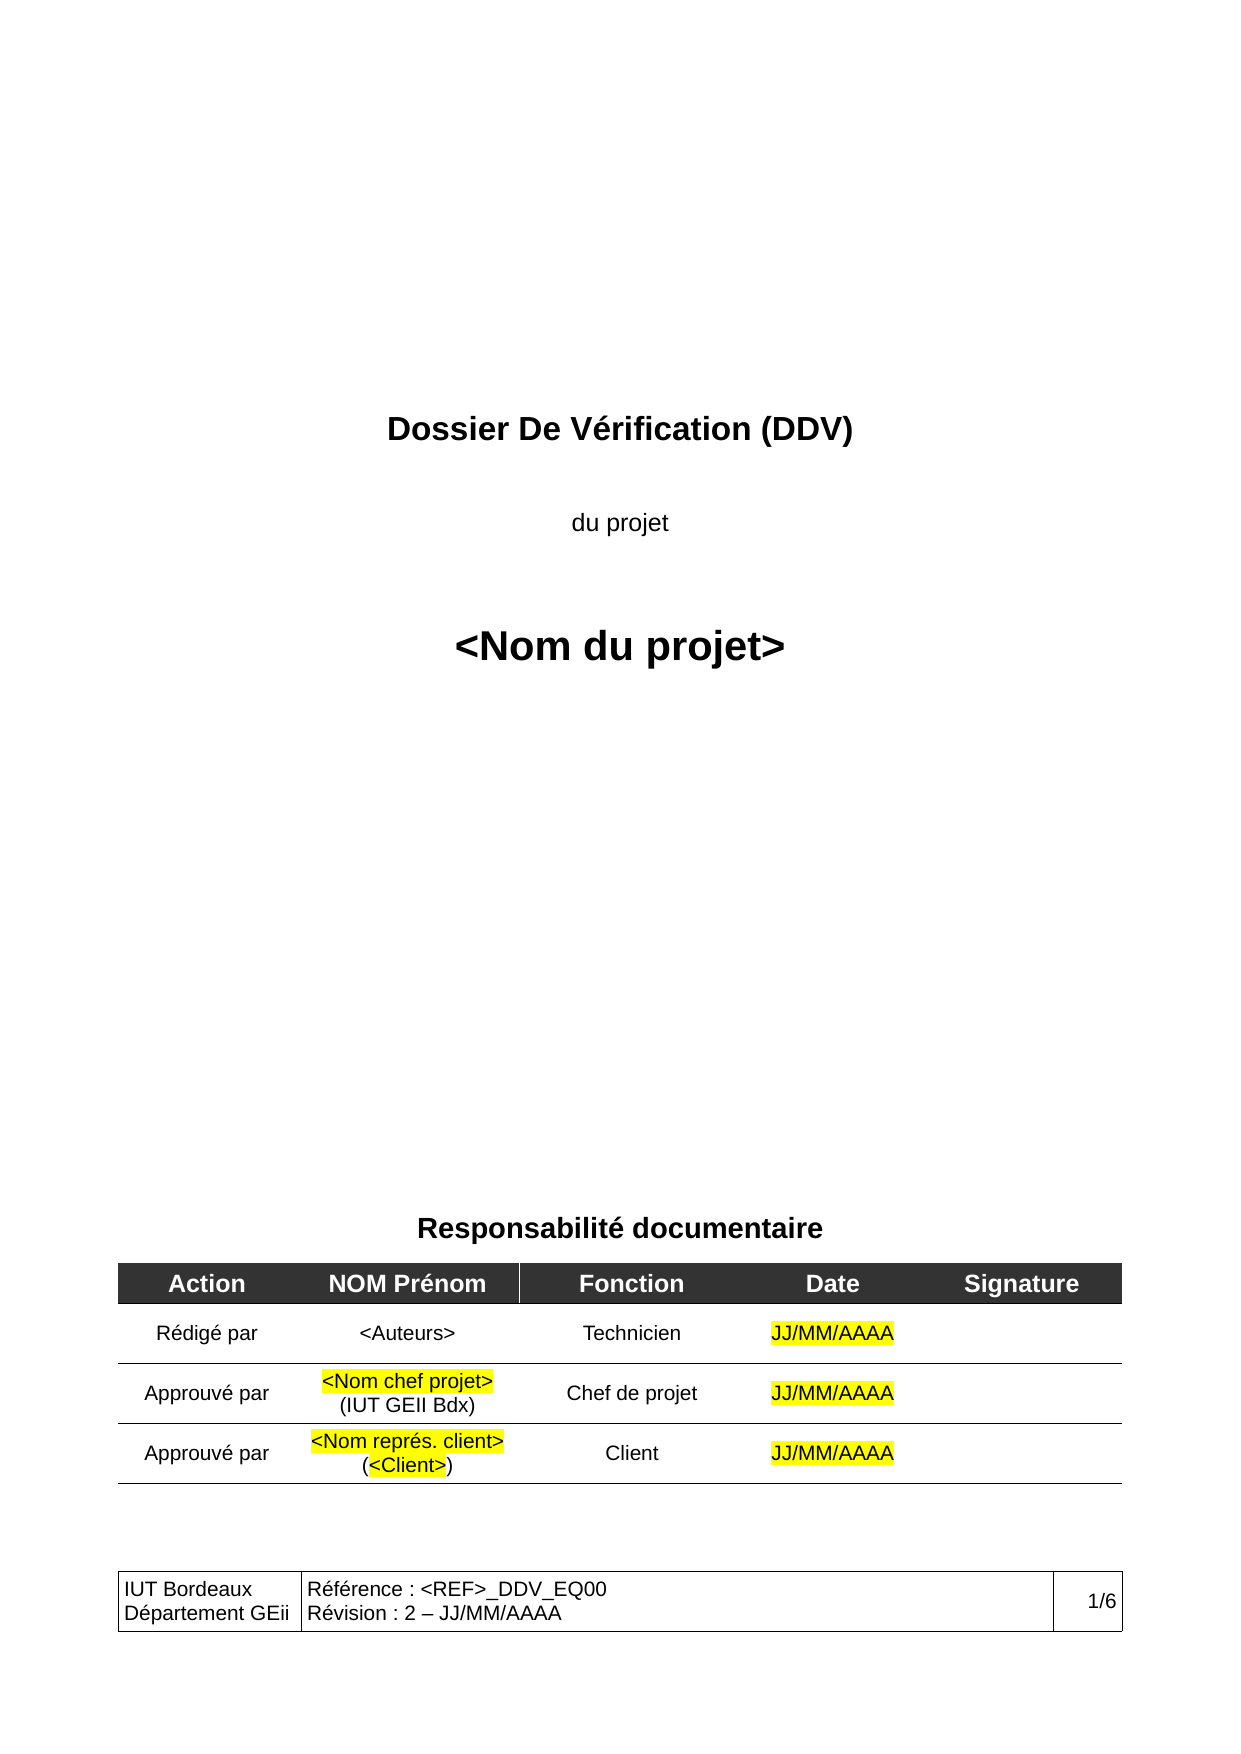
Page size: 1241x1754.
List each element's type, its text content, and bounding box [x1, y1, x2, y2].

table_cell Approuvé par [118, 1364, 295, 1423]
text du projet [118, 508, 1122, 537]
table_cell [921, 1424, 1122, 1483]
table_header NOM Prénom [295, 1263, 519, 1303]
table_cell JJ/MM/AAAA [744, 1364, 921, 1423]
table_cell <Nom chef projet> (IUT GEII Bdx) [295, 1364, 519, 1423]
subtitle Responsabilité documentaire [118, 1211, 1122, 1245]
table_cell JJ/MM/AAAA [744, 1424, 921, 1483]
table_cell Rédigé par [118, 1304, 295, 1363]
table_cell Chef de projet [520, 1364, 744, 1423]
table_header Action [118, 1263, 295, 1303]
table_cell <Auteurs> [295, 1304, 519, 1363]
table_header Date [744, 1263, 921, 1303]
table_cell [921, 1304, 1122, 1363]
table_header Fonction [520, 1263, 744, 1303]
table_cell Technicien [520, 1304, 744, 1363]
table_header Signature [921, 1263, 1122, 1303]
table_cell <Nom représ. client> (<Client>) [295, 1424, 519, 1483]
table_cell [921, 1364, 1122, 1423]
text Dossier De Vérification (DDV) [118, 409, 1122, 447]
text <Nom du projet> [118, 621, 1122, 669]
table_cell Client [520, 1424, 744, 1483]
table_cell JJ/MM/AAAA [744, 1304, 921, 1363]
table_cell Approuvé par [118, 1424, 295, 1483]
